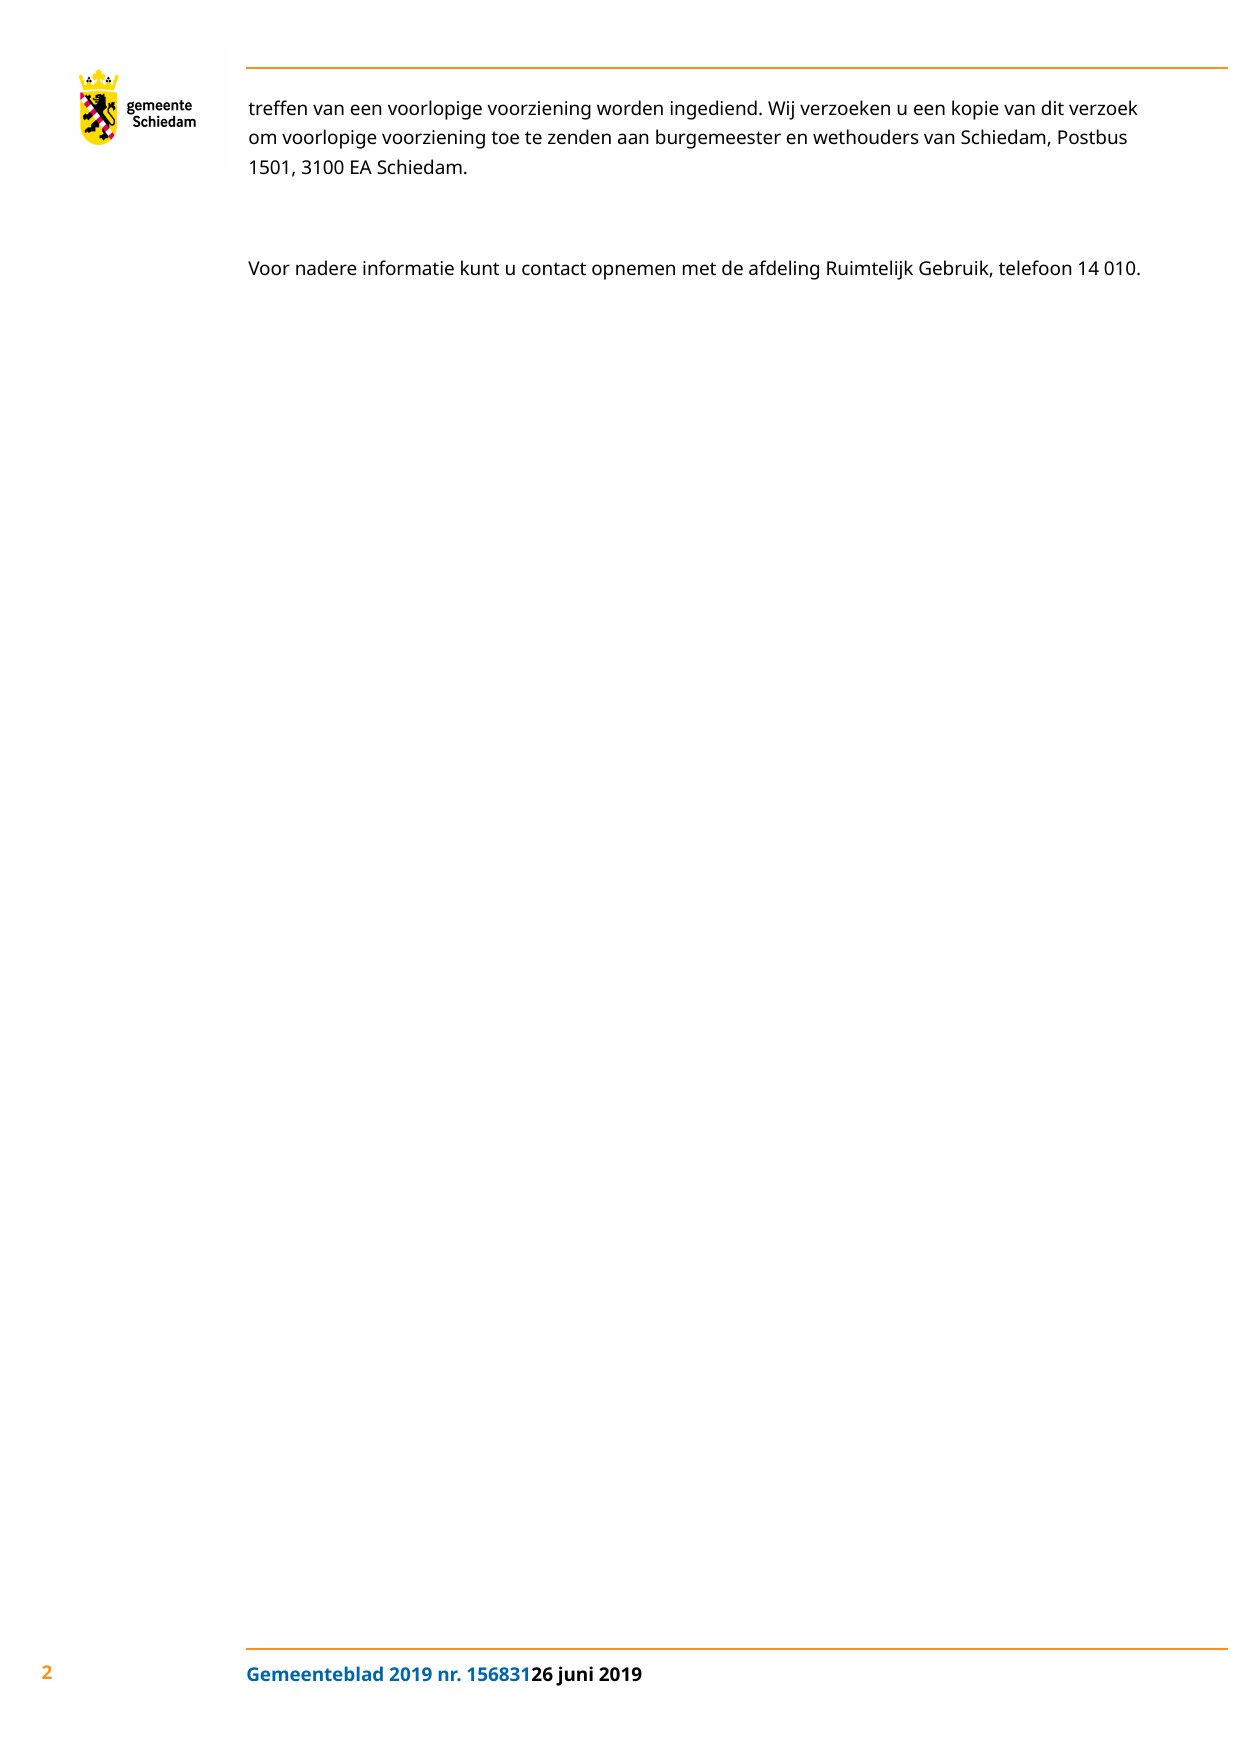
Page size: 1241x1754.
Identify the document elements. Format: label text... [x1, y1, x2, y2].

text treffen van een voorlopige voorziening worden ingediend. Wij verzoeken u een kopie van dit verzoek om voorlopige voorziening toe te zenden aan burgemeester en wethouders van Schiedam, Postbus 1501, 3100 EA Schiedam. [248, 95, 1152, 180]
picture [41, 47, 231, 172]
text Voor nadere informatie kunt u contact opnemen met de afdeling Ruimtelijk Gebruik, telefoon 14 010. [248, 255, 1152, 281]
